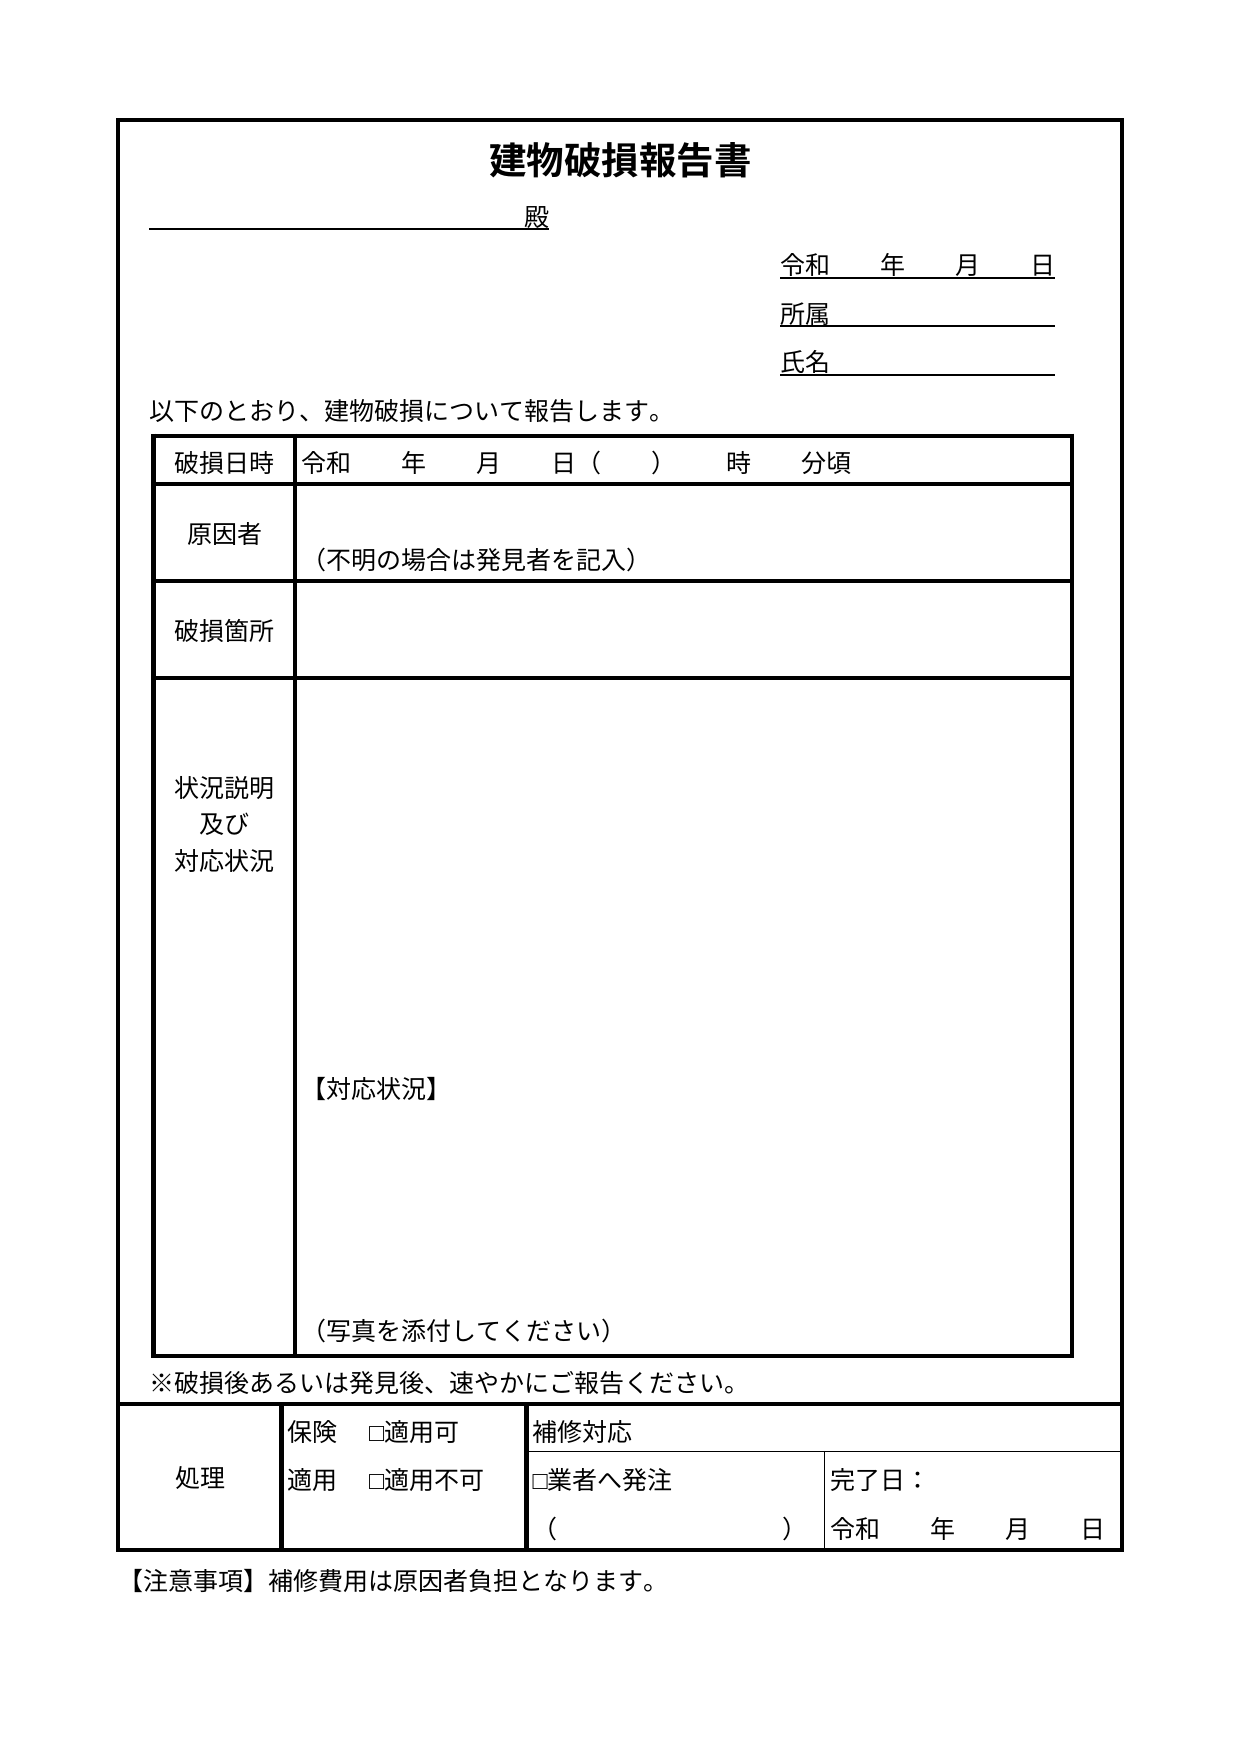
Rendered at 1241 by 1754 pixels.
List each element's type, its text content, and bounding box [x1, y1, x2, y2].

table_cell [297, 966, 1070, 1015]
table_cell [156, 1160, 293, 1208]
table_cell [1074, 627, 1120, 676]
table_cell [120, 1305, 151, 1354]
table_cell □適用可 [363, 1406, 524, 1451]
table_cell [297, 1209, 1070, 1257]
table_cell [1074, 1305, 1120, 1354]
table_cell [297, 724, 1070, 773]
table_cell [156, 1209, 293, 1257]
table_cell [120, 966, 151, 1015]
table_cell 【対応状況】 [297, 1063, 1070, 1112]
table_cell [120, 1160, 151, 1208]
table_cell [1074, 773, 1120, 821]
table_cell [156, 1305, 293, 1354]
table_cell [284, 1499, 363, 1548]
table_cell [1074, 1209, 1120, 1257]
table_cell □業者へ発注 [529, 1452, 824, 1499]
table_cell [120, 1063, 151, 1112]
table_cell 適用 [284, 1451, 363, 1499]
table_cell [297, 918, 1070, 966]
table_cell □適用不可 [363, 1451, 524, 1499]
table_cell （不明の場合は発見者を記入） [297, 530, 1070, 579]
table_cell [1074, 966, 1120, 1015]
table_cell [120, 434, 151, 482]
table_cell [120, 773, 151, 821]
text 【注意事項】補修費用は原因者負担となります。 [118, 1562, 1122, 1598]
table_cell [297, 680, 1070, 724]
table_cell [120, 724, 151, 773]
table_cell 破損箇所 [156, 583, 293, 676]
table_cell [156, 1063, 293, 1112]
table_cell [120, 870, 151, 918]
table_cell [1074, 870, 1120, 918]
table_cell （ ） [529, 1499, 824, 1548]
table_cell [1074, 1160, 1120, 1208]
table_cell 以下のとおり、建物破損について報告します。 [120, 385, 1120, 433]
table_cell [1074, 434, 1120, 482]
table_cell [363, 1499, 524, 1548]
table_header 建物破損報告書 [120, 122, 1120, 191]
table_cell 令和 年 月 日（ ） 時 分頃 [297, 438, 1070, 482]
table_cell 所属 [120, 288, 1120, 337]
table_cell [297, 486, 1070, 530]
table_cell [156, 1257, 293, 1305]
table_cell 補修対応 [529, 1406, 1120, 1451]
table_cell 氏名 [120, 337, 1120, 385]
table_cell [120, 1209, 151, 1257]
table_cell 完了日： [825, 1452, 1120, 1499]
table_cell [120, 1112, 151, 1160]
table_cell [1074, 821, 1120, 869]
table_cell 状況説明 及び 対応状況 [156, 680, 293, 966]
table_cell [297, 1112, 1070, 1160]
table_cell [1074, 724, 1120, 773]
table_cell [120, 821, 151, 869]
table_cell [1074, 1112, 1120, 1160]
table_cell [297, 1015, 1070, 1063]
table_cell [297, 1160, 1070, 1208]
table_cell ※破損後あるいは発見後、速やかにご報告ください。 [120, 1354, 1120, 1402]
table_cell [297, 870, 1070, 918]
table_cell [1074, 676, 1120, 724]
table_cell [1074, 1257, 1120, 1305]
table_cell [297, 1257, 1070, 1305]
table_cell [297, 627, 1070, 676]
table_cell 破損日時 [156, 438, 293, 482]
table_cell [120, 579, 151, 627]
table_cell [297, 773, 1070, 821]
table_cell [297, 583, 1070, 627]
table_cell [156, 966, 293, 1015]
table_cell [120, 676, 151, 724]
table_cell [156, 1015, 293, 1063]
table_cell [1074, 1015, 1120, 1063]
table_cell [1074, 918, 1120, 966]
table_cell 殿 [120, 191, 1120, 240]
table_cell 処理 [120, 1406, 279, 1548]
table_cell [1074, 1063, 1120, 1112]
table_cell 令和 年 月 日 [120, 240, 1120, 288]
table_cell [120, 530, 151, 579]
table_cell [1074, 530, 1120, 579]
table_cell （写真を添付してください） [297, 1305, 1070, 1354]
table_cell [120, 1257, 151, 1305]
table_cell 保険 [284, 1406, 363, 1451]
table_cell [156, 1112, 293, 1160]
table_cell [1074, 579, 1120, 627]
table_cell [120, 627, 151, 676]
table_cell [297, 821, 1070, 869]
table_cell [120, 918, 151, 966]
table_cell [1074, 482, 1120, 530]
table_cell 令和 年 月 日 [825, 1499, 1120, 1548]
table_cell [120, 1015, 151, 1063]
table_cell 原因者 [156, 486, 293, 579]
table_cell [120, 482, 151, 530]
